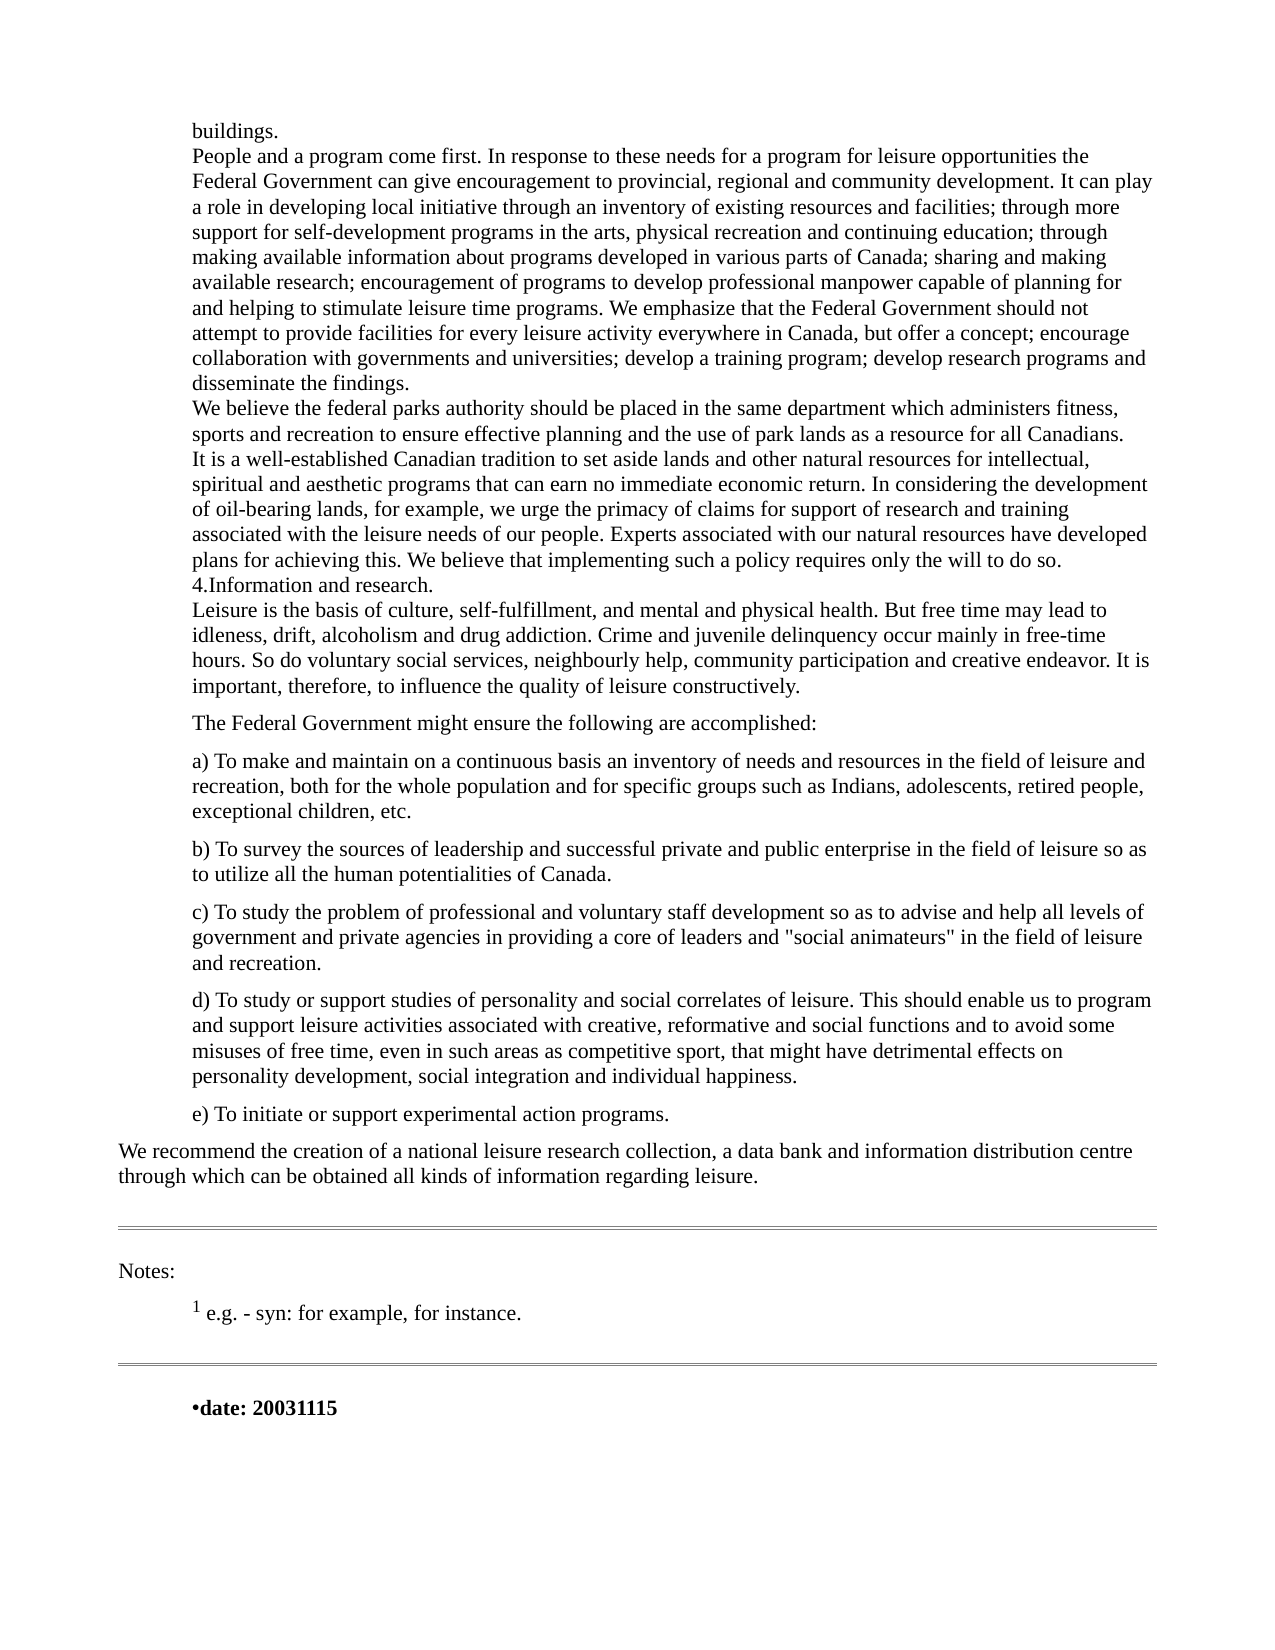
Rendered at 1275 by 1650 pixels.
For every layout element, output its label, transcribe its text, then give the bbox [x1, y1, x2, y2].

list d) To study or support studies of personality and social correlates of leisure. This should enable us to program and support leisure activities associated with creative, reformative and social functions and to avoid some misuses of free time, even in such areas as competitive sport, that might have detrimental effects on personality development, social integration and individual happiness. [118, 987, 1157, 1088]
list The Federal Government might ensure the following are accomplished: [118, 710, 1157, 736]
text Notes: [118, 1258, 1157, 1283]
list a) To make and maintain on a continuous basis an inventory of needs and resources in the field of leisure and recreation, both for the whole population and for specific groups such as Indians, adolescents, retired people, exceptional children, etc. [118, 748, 1157, 824]
list e) To initiate or support experimental action programs. [118, 1101, 1157, 1126]
list 1 e.g. - syn: for example, for instance. [118, 1296, 1157, 1325]
text We recommend the creation of a national leisure research collection, a data bank and information distribution centre through which can be obtained all kinds of information regarding leisure. [118, 1138, 1157, 1189]
list b) To survey the sources of leadership and successful private and public enterprise in the field of leisure so as to utilize all the human potentialities of Canada. [118, 836, 1157, 887]
list date: 20031115 [118, 1395, 1157, 1420]
list c) To study the problem of professional and voluntary staff development so as to advise and help all levels of government and private agencies in providing a core of leaders and "social animateurs" in the field of leisure and recreation. [118, 899, 1157, 975]
list buildings. People and a program come first. In response to these needs for a program for leisure opportunities the Federal Government can give encouragement to provincial, regional and community development. It can play a role in developing local initiative through an inventory of existing resources and facilities; through more support for self-development programs in the arts, physical recreation and continuing education; through making available information about programs developed in various parts of Canada; sharing and making available research; encouragement of programs to develop professional manpower capable of planning for and helping to stimulate leisure time programs. We emphasize that the Federal Government should not attempt to provide facilities for every leisure activity everywhere in Canada, but offer a concept; encourage collaboration with governments and universities; develop a training program; develop research programs and disseminate the findings. We believe the federal parks authority should be placed in the same department which administers fitness, sports and recreation to ensure effective planning and the use of park lands as a resource for all Canadians. It is a well-established Canadian tradition to set aside lands and other natural resources for intellectual, spiritual and aesthetic programs that can earn no immediate economic return. In considering the development of oil-bearing lands, for example, we urge the primacy of claims for support of research and training associated with the leisure needs of our people. Experts associated with our natural resources have developed plans for achieving this. We believe that implementing such a policy requires only the will to do so. [118, 118, 1157, 572]
list Information and research. Leisure is the basis of culture, self-fulfillment, and mental and physical health. But free time may lead to idleness, drift, alcoholism and drug addiction. Crime and juvenile delinquency occur mainly in free-time hours. So do voluntary social services, neighbourly help, community participation and creative endeavor. It is important, therefore, to influence the quality of leisure constructively. [118, 572, 1157, 698]
